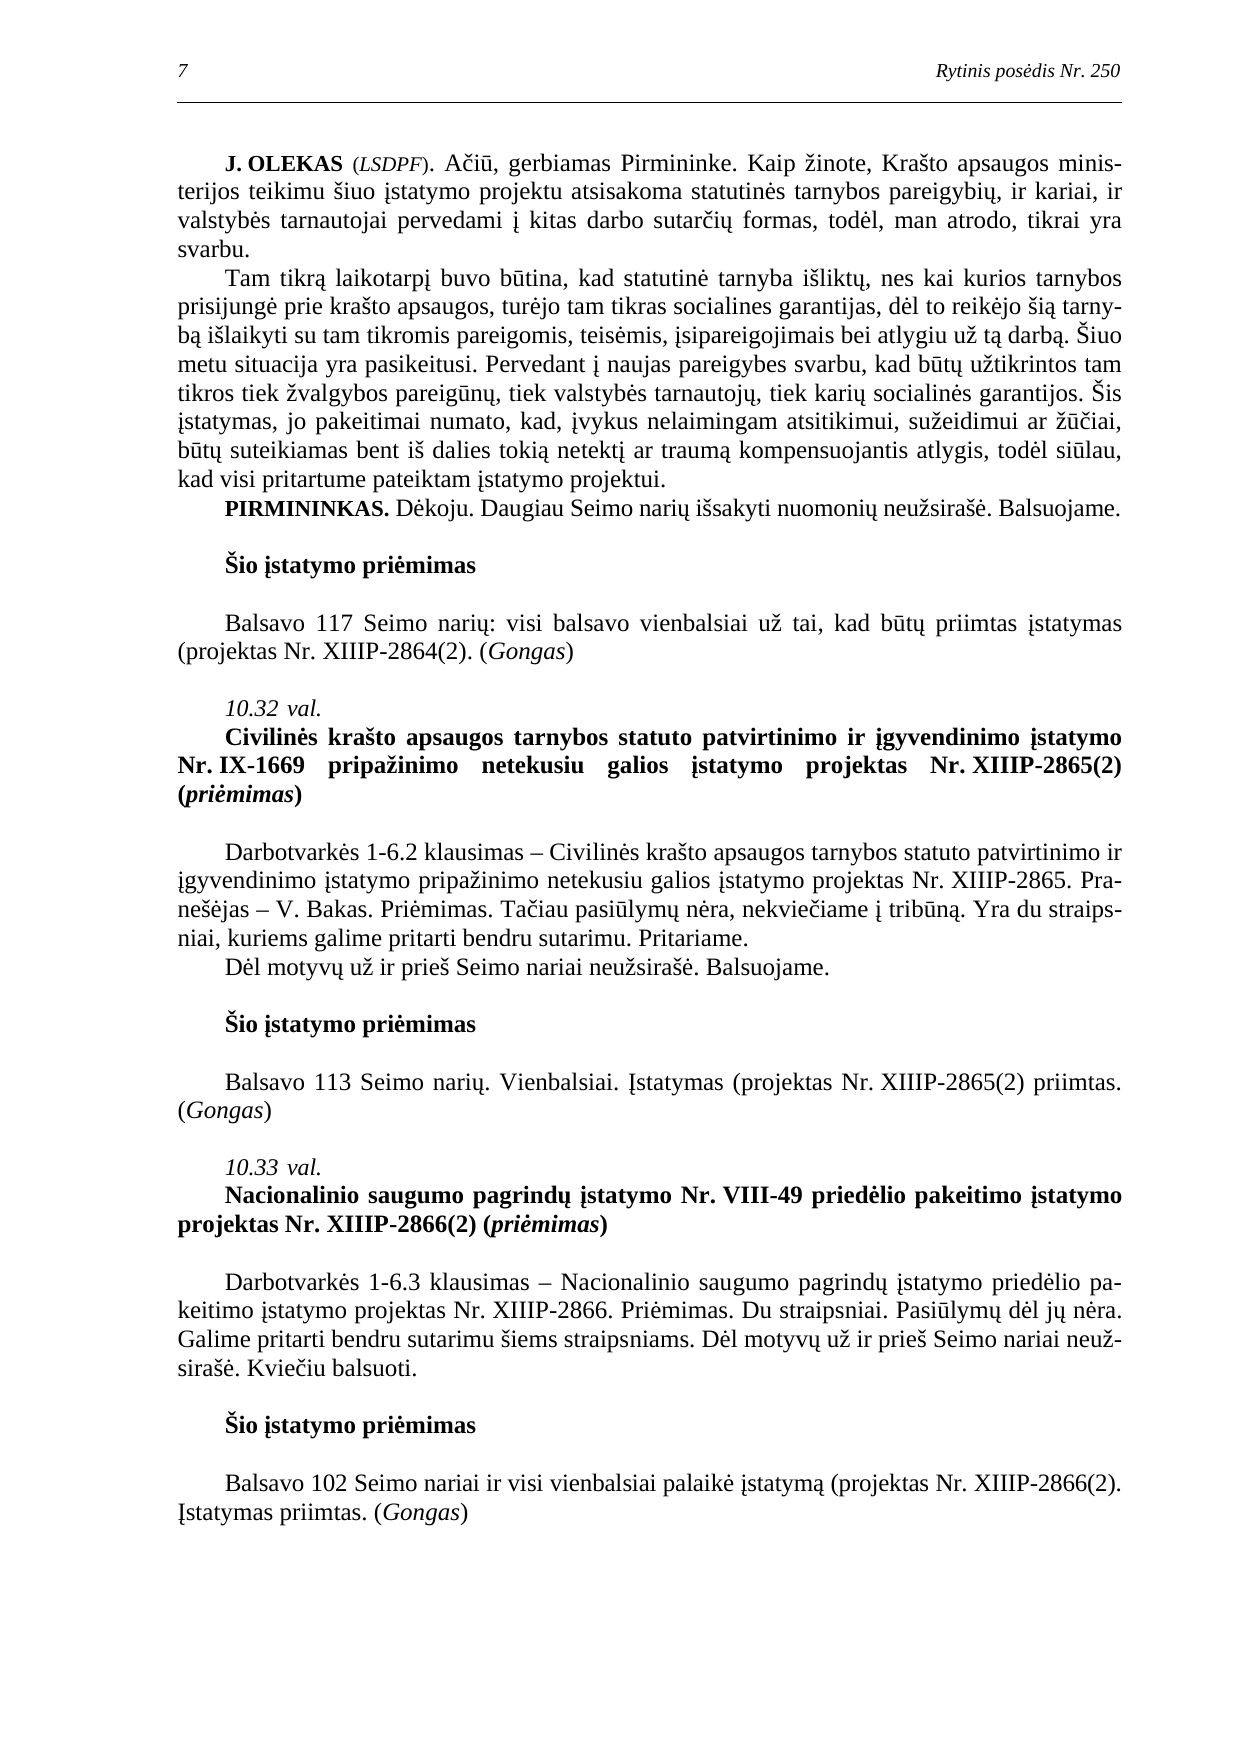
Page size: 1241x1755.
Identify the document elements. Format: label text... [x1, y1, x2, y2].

text Bal­sa­vo 102 Sei­mo na­riai ir vi­si vien­bal­siai pa­lai­kė įsta­ty­mą (pro­jek­tas Nr. XIIIP-2866(2). Įsta­ty­mas pri­im­tas. (Gon­gas) [177, 1468, 1122, 1525]
text Dar­bo­tvarkės 1-6.3 klau­si­mas – Na­cio­na­li­nio sau­gu­mo pa­grin­dų įsta­ty­mo prie­dė­lio pa­kei­ti­mo įsta­ty­mo pro­jek­tas Nr. XIIIP-2866. Pri­ėmi­mas. Du straips­niai. Pa­siū­ly­mų dėl jų nė­ra. Ga­li­me pri­tar­ti ben­dru su­ta­ri­mu šiems straips­niams. Dėl mo­ty­vų už ir prieš Sei­mo na­riai ne­už­si­ra­šė. Kvie­čiu bal­suo­ti. [177, 1267, 1122, 1382]
text 10.32 val. [224, 694, 1122, 722]
text Dėl mo­ty­vų už ir prieš Sei­mo na­riai ne­už­si­ra­šė. Bal­suo­ja­me. [177, 952, 1122, 980]
text Dar­bo­tvarkės 1-6.2 klau­si­mas – Ci­vi­li­nės kraš­to ap­sau­gos tar­ny­bos sta­tu­to pa­tvir­ti­ni­mo ir įgy­ven­di­ni­mo įsta­ty­mo pri­pa­ži­ni­mo ne­te­ku­siu ga­lios įsta­ty­mo pro­jek­tas Nr. XIIIP-2865. Pra­ne­šė­jas – V. Ba­kas. Pri­ėmi­mas. Ta­čiau pa­siū­ly­mų nė­ra, ne­kvie­čia­me į tri­bū­ną. Yra du straips­niai, ku­riems ga­li­me pri­tar­ti ben­dru su­ta­ri­mu. Pri­ta­ria­me. [177, 837, 1122, 952]
text Ci­vi­li­nės kraš­to ap­sau­gos tar­ny­bos sta­tu­to pa­tvir­ti­ni­mo ir įgy­ven­di­ni­mo įsta­ty­mo Nr. IX-1669 pri­pa­ži­ni­mo ne­te­ku­siu ga­lios įsta­ty­mo pro­jek­tas Nr. XIIIP-2865(2) (priėmimas) [177, 722, 1122, 808]
text Tam tik­rą lai­ko­tar­pį bu­vo bū­ti­na, kad sta­tu­ti­nė tar­ny­ba iš­lik­tų, nes kai ku­rios tar­ny­bos pri­si­jun­gė prie kraš­to ap­sau­gos, tu­rė­jo tam tik­ras so­cia­li­nes ga­ran­ti­jas, dėl to rei­kė­jo šią tar­ny­bą iš­lai­ky­ti su tam tik­ro­mis pa­rei­go­mis, tei­sė­mis, įsi­pa­rei­go­ji­mais bei at­ly­giu už tą dar­bą. Šiuo me­tu si­tu­a­ci­ja yra pa­si­kei­tu­si. Per­ve­dant į nau­jas pa­rei­gy­bes svar­bu, kad bū­tų už­tik­rin­tos tam tik­ros tiek žval­gy­bos pa­rei­gū­nų, tiek vals­ty­bės tar­nau­to­jų, tiek ka­rių so­cia­li­nės ga­ran­ti­jos. Šis įsta­ty­mas, jo pa­kei­ti­mai nu­ma­to, kad, įvy­kus ne­lai­min­gam at­si­ti­ki­mui, su­žei­di­mui ar žū­čiai, bū­tų su­tei­kia­mas bent iš da­lies to­kią ne­tek­tį ar trau­mą kom­pen­suo­jan­tis at­ly­gis, to­dėl siū­lau, kad visi pri­tar­tu­me pa­teik­tam įsta­ty­mo pro­jek­tui. [177, 263, 1122, 493]
text J. OLEKAS (LSDPF). Ačiū, ger­bia­mas Pir­mi­nin­ke. Kaip ži­no­te, Kraš­to ap­sau­gos mi­nis­teri­jos tei­ki­mu šiuo įsta­ty­mo pro­jek­tu at­si­sa­ko­ma sta­tu­ti­nės tar­ny­bos pa­rei­gy­bių, ir ka­riai, ir vals­ty­bės tar­nau­to­jai per­ve­da­mi į ki­tas dar­bo su­tar­čių for­mas, to­dėl, man at­ro­do, tik­rai yra svar­bu. [177, 148, 1122, 263]
text Šio įsta­ty­mo pri­ėmi­mas [177, 1009, 1122, 1038]
text Šio įsta­ty­mo pri­ėmi­mas [177, 1410, 1122, 1439]
text Bal­sa­vo 113 Sei­mo na­rių. Vien­bal­siai. Įsta­ty­mas (pro­jek­tas Nr. XIIIP-2865(2) pri­im­tas. (Gon­gas) [177, 1067, 1122, 1124]
text Šio įsta­ty­mo pri­ėmi­mas [177, 550, 1122, 579]
text PIRMININKAS. Dė­ko­ju. Dau­giau Sei­mo na­rių iš­sa­ky­ti nuo­mo­nių ne­už­si­ra­šė. Bal­suo­ja­me. [177, 493, 1122, 521]
text 10.33 val. [224, 1153, 1122, 1180]
text Na­cio­na­li­nio sau­gu­mo pa­grin­dų įsta­ty­mo Nr. VIII-49 prie­dė­lio pa­kei­ti­mo įsta­ty­mo pro­jek­tas Nr. XIIIP-2866(2) (pri­ėmi­mas) [177, 1180, 1122, 1238]
text Bal­sa­vo 117 Sei­mo na­rių: vi­si bal­sa­vo vien­bal­siai už tai, kad bū­tų pri­im­tas įsta­ty­mas (pro­jek­tas Nr. XIIIP-2864(2). (Gon­gas) [177, 608, 1122, 665]
